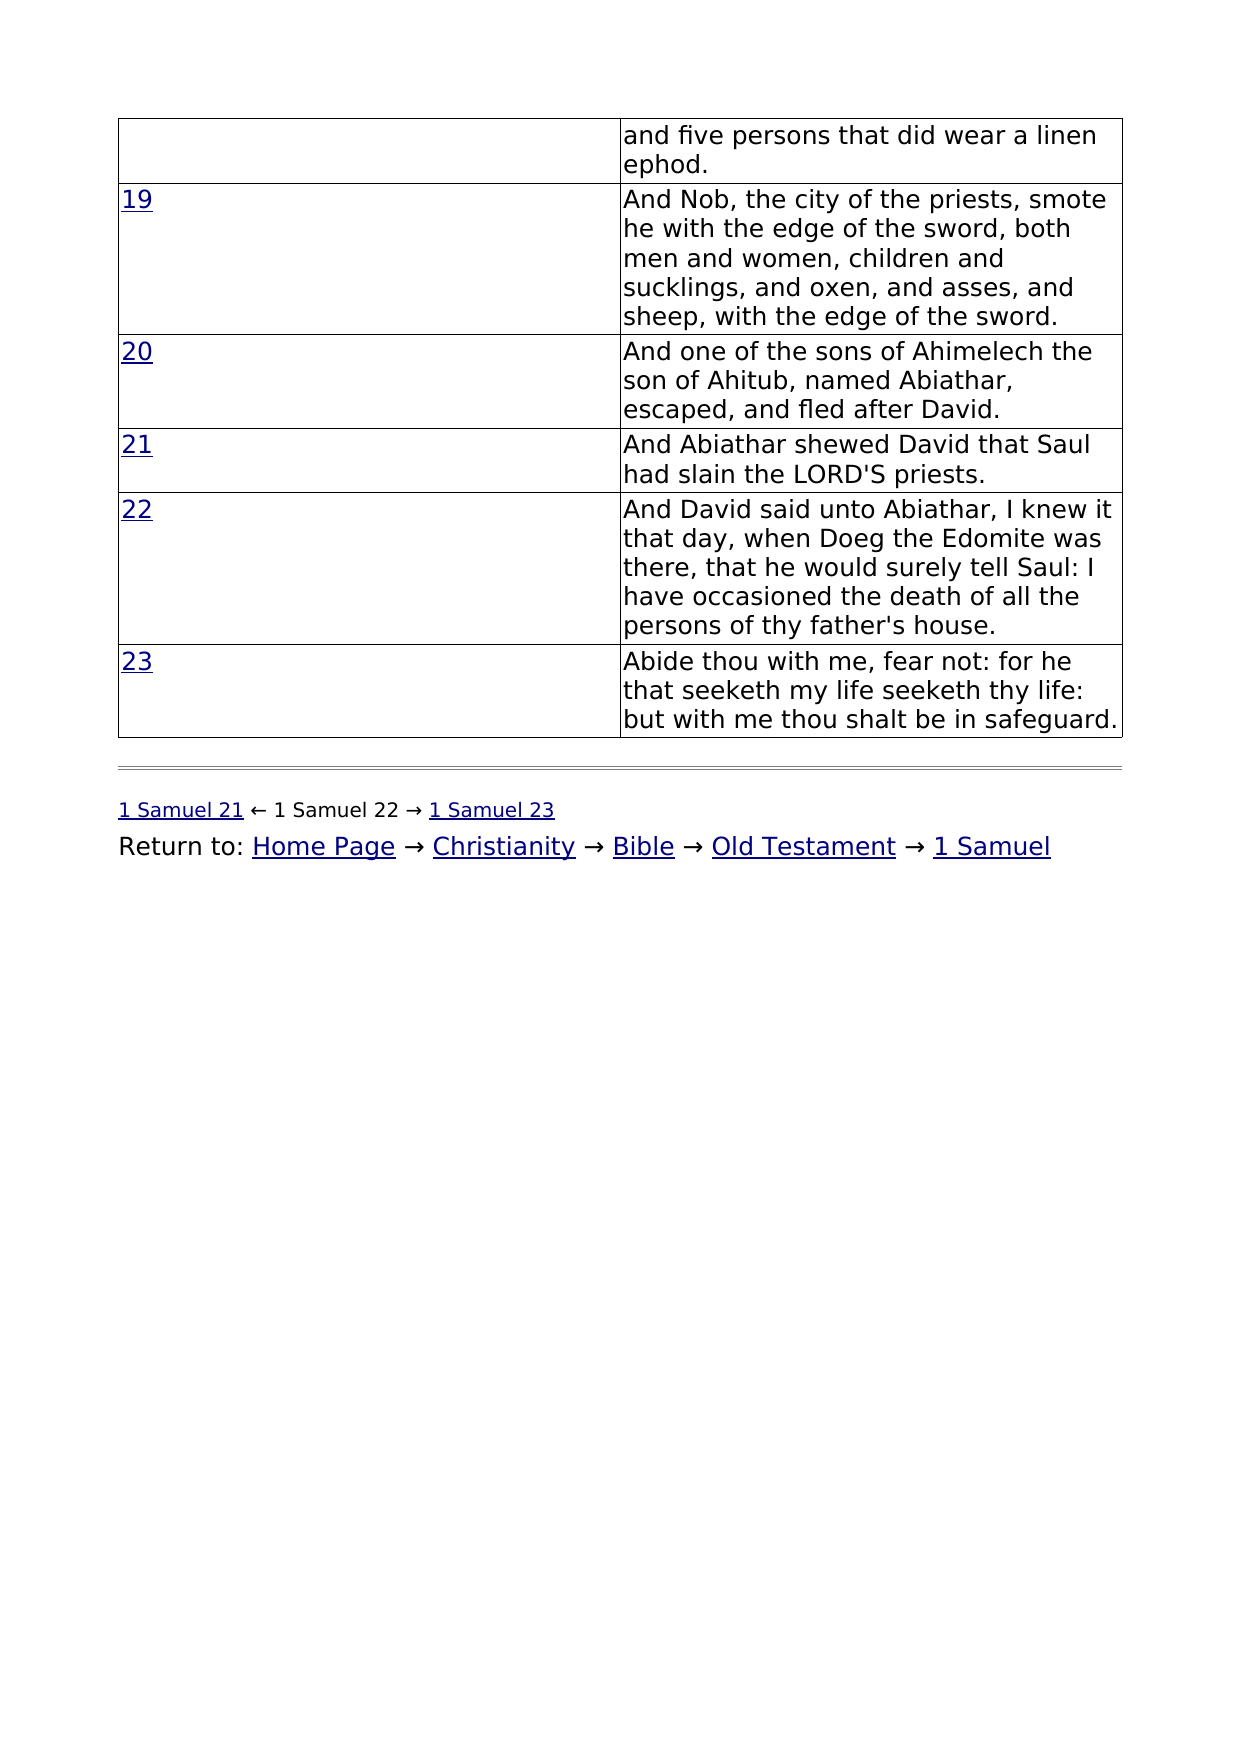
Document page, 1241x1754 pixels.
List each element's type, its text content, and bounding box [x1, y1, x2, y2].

table_cell And David said unto Abiathar, I knew it that day, when Doeg the Edomite was there, that he would surely tell Saul: I have occasioned the death of all the persons of thy father's house. [621, 493, 1122, 644]
table_cell 19 [119, 184, 620, 334]
table_cell 23 [119, 645, 620, 737]
text Return to: Home Page → Christianity → Bible → Old Testament → 1 Samuel [118, 832, 1122, 862]
table_cell 22 [119, 493, 620, 644]
table_cell 20 [119, 335, 620, 428]
table_cell And Nob, the city of the priests, smote he with the edge of the sword, both men and women, children and sucklings, and oxen, and asses, and sheep, with the edge of the sword. [621, 184, 1122, 334]
table_cell And one of the sons of Ahimelech the son of Ahitub, named Abiathar, escaped, and fled after David. [621, 335, 1122, 428]
table_cell and five persons that did wear a linen ephod. [621, 119, 1122, 182]
table_cell 21 [119, 429, 620, 492]
text 1 Samuel 21 ← 1 Samuel 22 → 1 Samuel 23 [118, 798, 1122, 832]
table_cell And Abiathar shewed David that Saul had slain the LORD'S priests. [621, 429, 1122, 492]
table_cell [119, 119, 620, 182]
table_cell Abide thou with me, fear not: for he that seeketh my life seeketh thy life: but with me thou shalt be in safeguard. [621, 645, 1122, 737]
